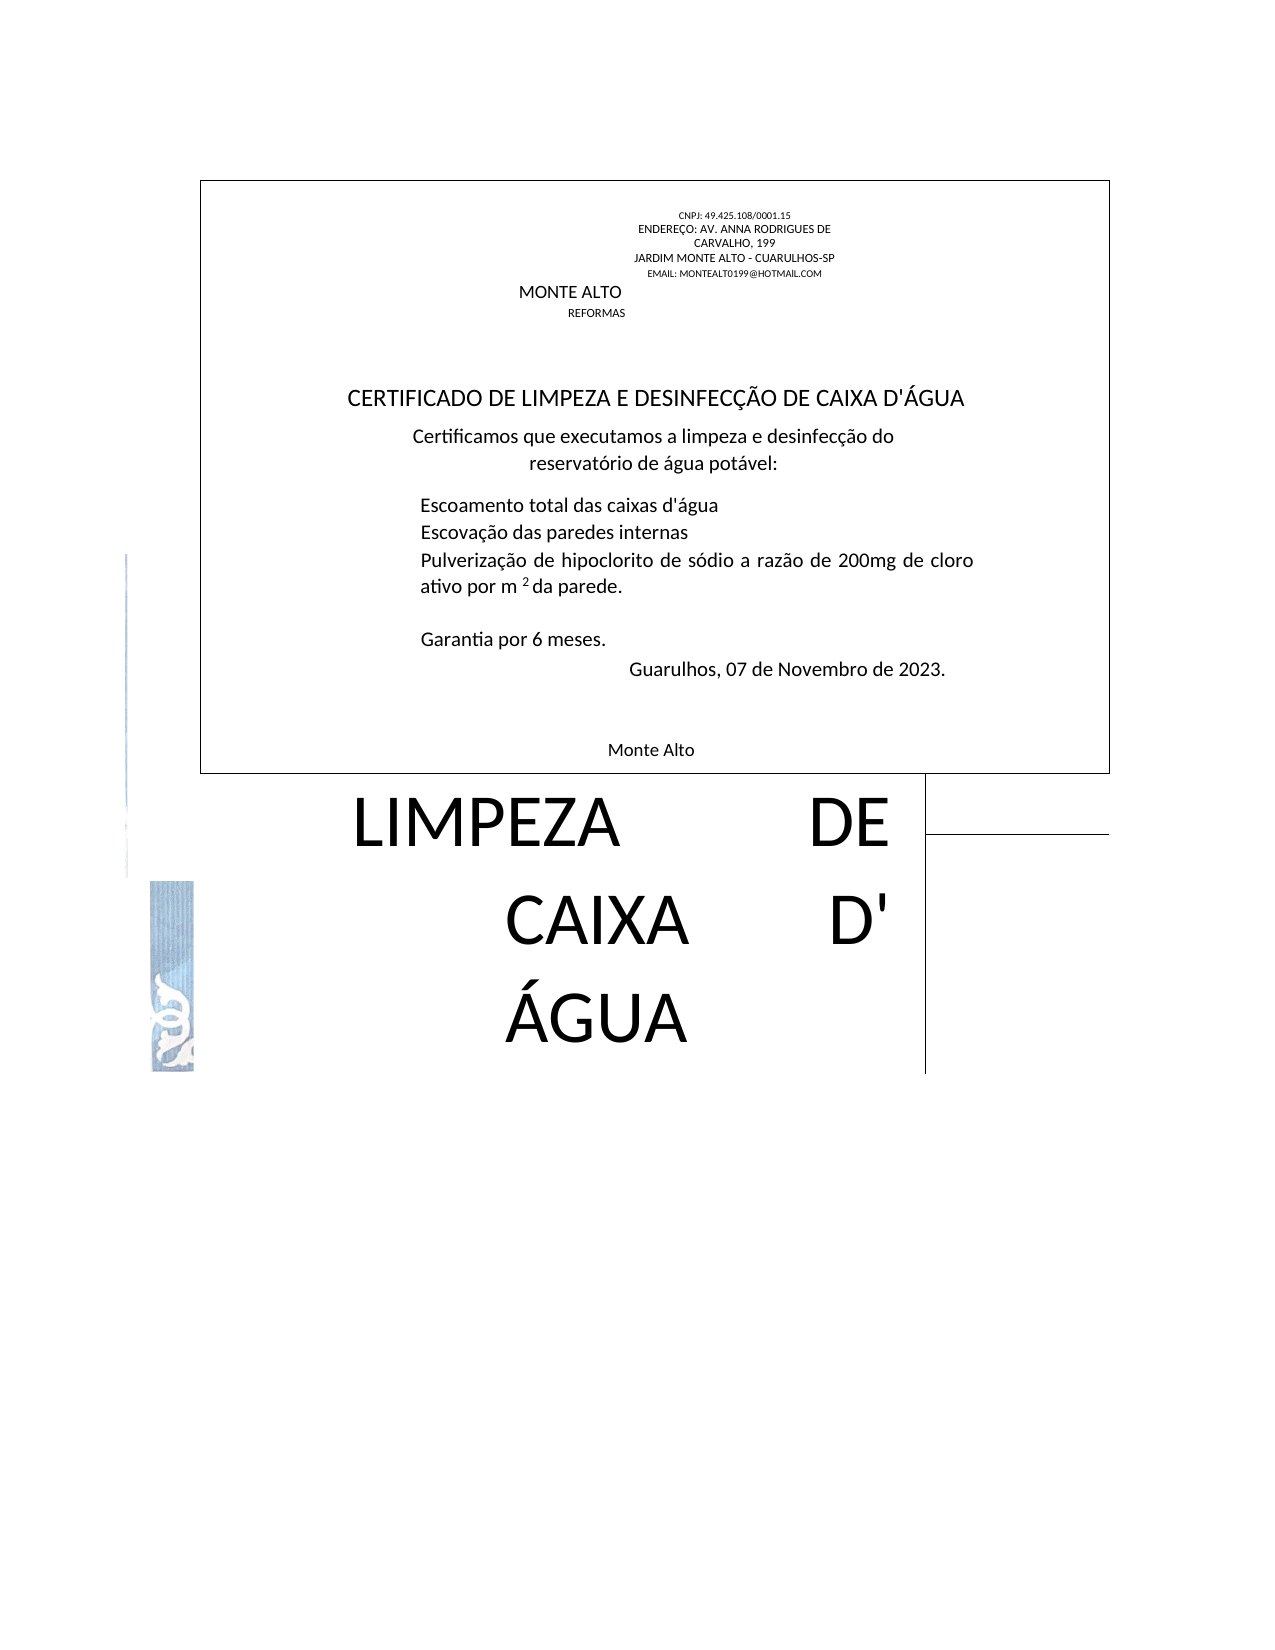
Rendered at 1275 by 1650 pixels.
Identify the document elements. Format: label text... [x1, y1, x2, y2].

table_header CNPJ: 49.425.108/0001.15 ENDEREÇO: AV. ANNA RODRIGUES DE CARVALHO, 199 JARDIM MONTE ALTO - CUARULHOS-SP EMAIL: MONTEALT0199@HOTMAlL.COM MONTE ALTO REFORMAS CERTIFICADO DE LIMPEZA E DESINFECÇÃO DE CAIXA D'ÁGUA Certificamos que executamos a limpeza e desinfecção do reservatório de água potável: Escoamento total das caixas d'água Escovação das paredes internas Pulverização de hipoclorito de sódio a razão de 200mg de cloro ativo por m 2 da parede. Garantia por 6 meses. Guarulhos, 07 de Novembro de 2023. Monte Alto [201, 181, 1109, 773]
table_cell [926, 774, 1109, 834]
table_cell [926, 835, 1109, 1073]
table_header [150, 150, 194, 881]
table_header [194, 150, 1123, 1074]
table_cell LIMPEZA DE CAIXA D' ÁGUA [200, 774, 925, 1073]
